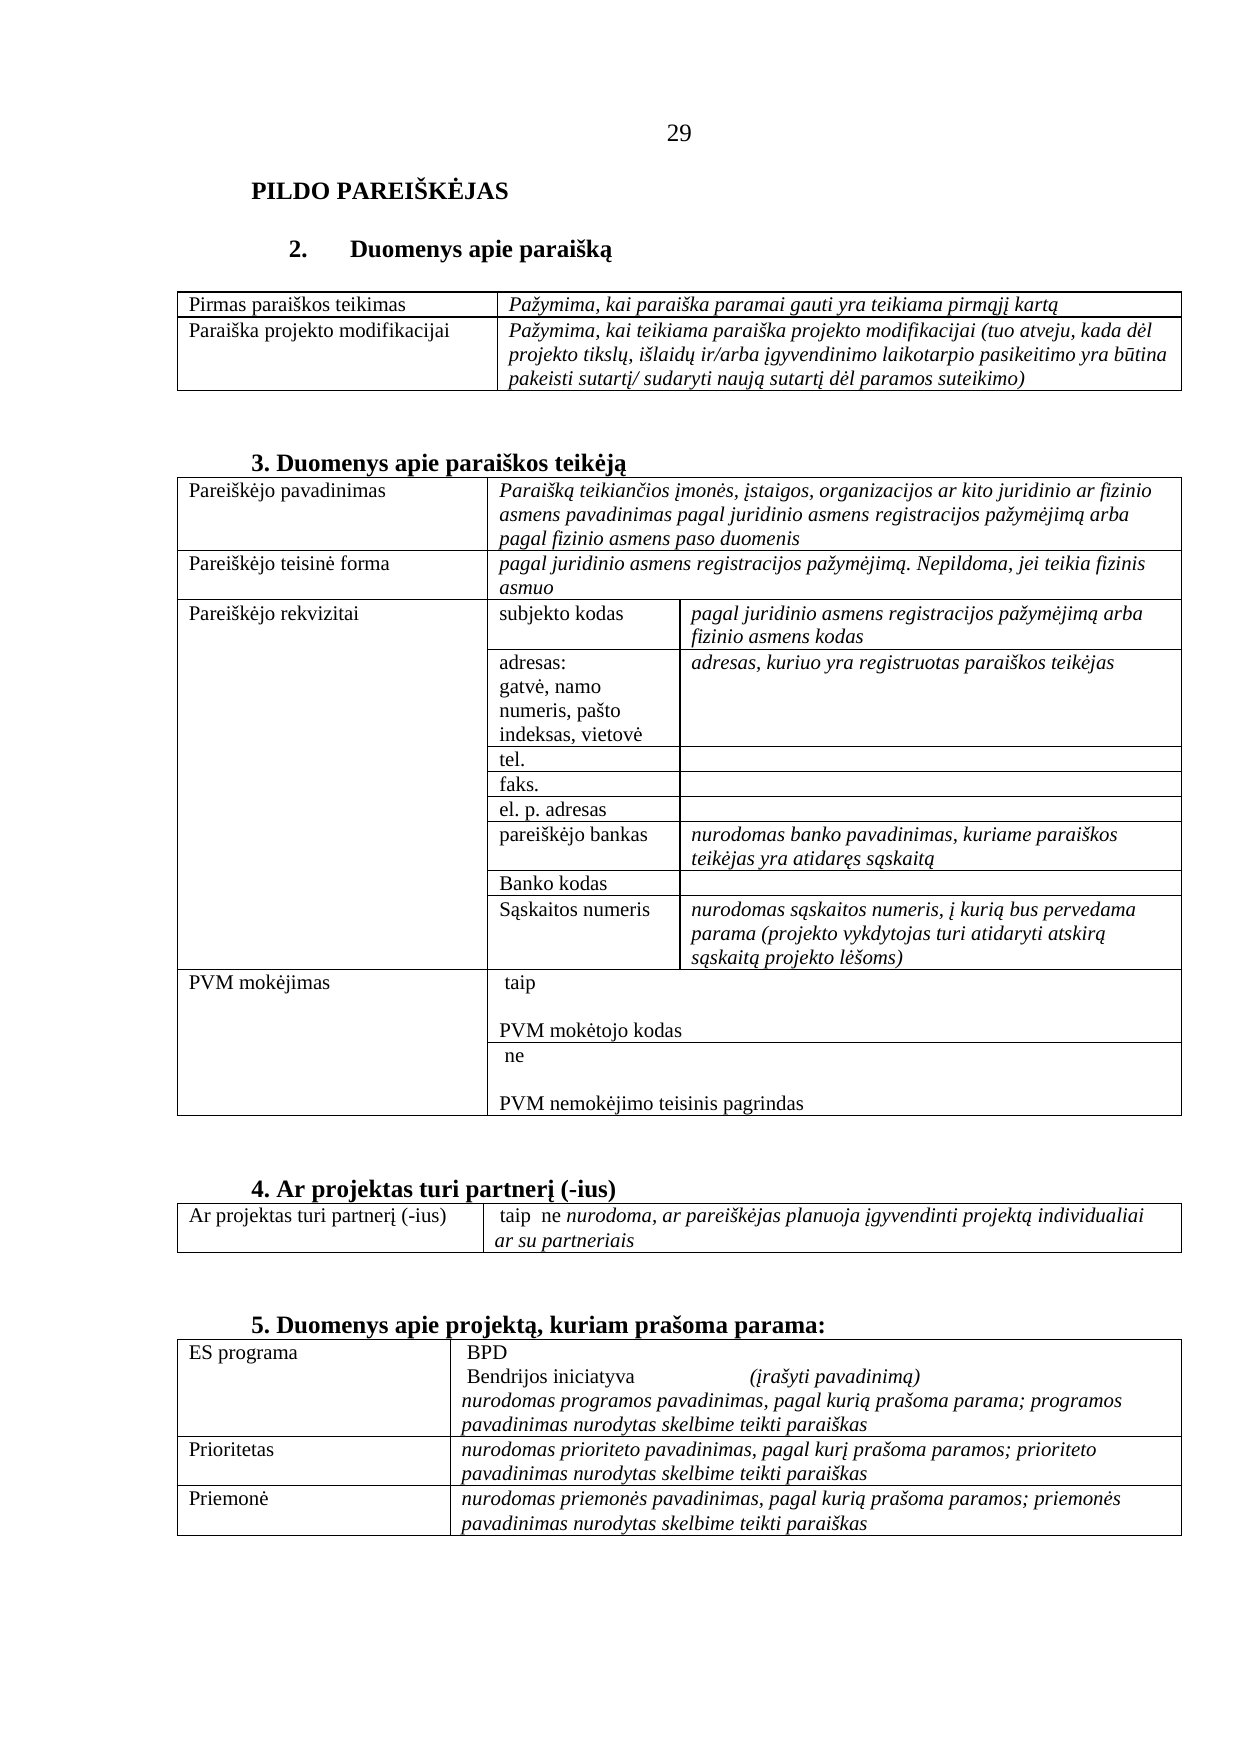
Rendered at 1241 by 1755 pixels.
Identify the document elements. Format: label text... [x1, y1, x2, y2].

table_header Pareiškėjo pavadinimas [178, 478, 487, 550]
table_header Pažymima, kai paraiška paramai gauti yra teikiama pirmąjį kartą [498, 293, 1181, 316]
table_cell pagal juridinio asmens registracijos pažymėjimą arba fizinio asmens kodas [681, 600, 1181, 648]
table_cell Priemonė [178, 1486, 450, 1534]
table_cell Pareiškėjo teisinė forma [178, 551, 487, 599]
table_cell PVM mokėjimas [178, 970, 487, 1115]
table_cell nurodomas prioriteto pavadinimas, pagal kurį prašoma paramos; prioriteto pavadinimas nurodytas skelbime teikti paraiškas [451, 1437, 1181, 1485]
table_cell nurodomas sąskaitos numeris, į kurią bus pervedama parama (projekto vykdytojas turi atidaryti atskirą sąskaitą projekto lėšoms) [681, 896, 1181, 969]
text 4. Ar projektas turi partnerį (-ius) [177, 1174, 1181, 1202]
table_header ES programa [178, 1340, 450, 1436]
table_cell Prioritetas [178, 1437, 450, 1485]
table_cell adresas: gatvė, namo numeris, pašto indeksas, vietovė [488, 650, 679, 746]
table_cell Pažymima, kai teikiama paraiška projekto modifikacijai (tuo atveju, kada dėl projekto tikslų, išlaidų ir/arba įgyvendinimo laikotarpio pasikeitimo yra būtina pakeisti sutartį/ sudaryti naują sutartį dėl paramos suteikimo) [498, 318, 1181, 390]
text PILDO PAREIŠKĖJAS [177, 176, 1181, 205]
table_cell nurodomas banko pavadinimas, kuriame paraiškos teikėjas yra atidaręs sąskaitą [681, 822, 1181, 870]
table_cell taip PVM mokėtojo kodas [488, 970, 1181, 1042]
text 5. Duomenys apie projektą, kuriam prašoma parama: [177, 1310, 1181, 1339]
table_cell subjekto kodas [488, 600, 679, 648]
table_cell nurodomas priemonės pavadinimas, pagal kurią prašoma paramos; priemonės pavadinimas nurodytas skelbime teikti paraiškas [451, 1486, 1181, 1534]
table_header Paraišką teikiančios įmonės, įstaigos, organizacijos ar kito juridinio ar fizinio asmens pavadinimas pagal juridinio asmens registracijos pažymėjimą arba pagal fizinio asmens paso duomenis [488, 478, 1181, 550]
table_header Ar projektas turi partnerį (-ius) [178, 1204, 483, 1252]
table_cell [681, 747, 1181, 771]
table_cell el. p. adresas [488, 797, 679, 821]
table_cell Paraiška projekto modifikacijai [178, 318, 497, 390]
table_cell [681, 797, 1181, 821]
table_header BPD Bendrijos iniciatyva (įrašyti pavadinimą) nurodomas programos pavadinimas, pagal kurią prašoma parama; programos pavadinimas nurodytas skelbime teikti paraiškas [451, 1340, 1181, 1436]
table_cell Pareiškėjo rekvizitai [178, 600, 487, 969]
text 3. Duomenys apie paraiškos teikėją [177, 448, 1181, 477]
table_cell adresas, kuriuo yra registruotas paraiškos teikėjas [681, 650, 1181, 746]
table_cell pagal juridinio asmens registracijos pažymėjimą. Nepildoma, jei teikia fizinis asmuo [488, 551, 1181, 599]
table_header Pirmas paraiškos teikimas [178, 293, 497, 316]
table_cell faks. [488, 772, 679, 796]
table_cell Banko kodas [488, 871, 679, 895]
table_cell ne PVM nemokėjimo teisinis pagrindas [488, 1043, 1181, 1115]
text 2. Duomenys apie paraišką [215, 234, 1181, 263]
table_header taip ne nurodoma, ar pareiškėjas planuoja įgyvendinti projektą individualiai ar su partneriais [484, 1204, 1181, 1252]
table_cell tel. [488, 747, 679, 771]
table_cell Sąskaitos numeris [488, 896, 679, 969]
table_cell pareiškėjo bankas [488, 822, 679, 870]
table_cell [681, 871, 1181, 895]
table_cell [681, 772, 1181, 796]
